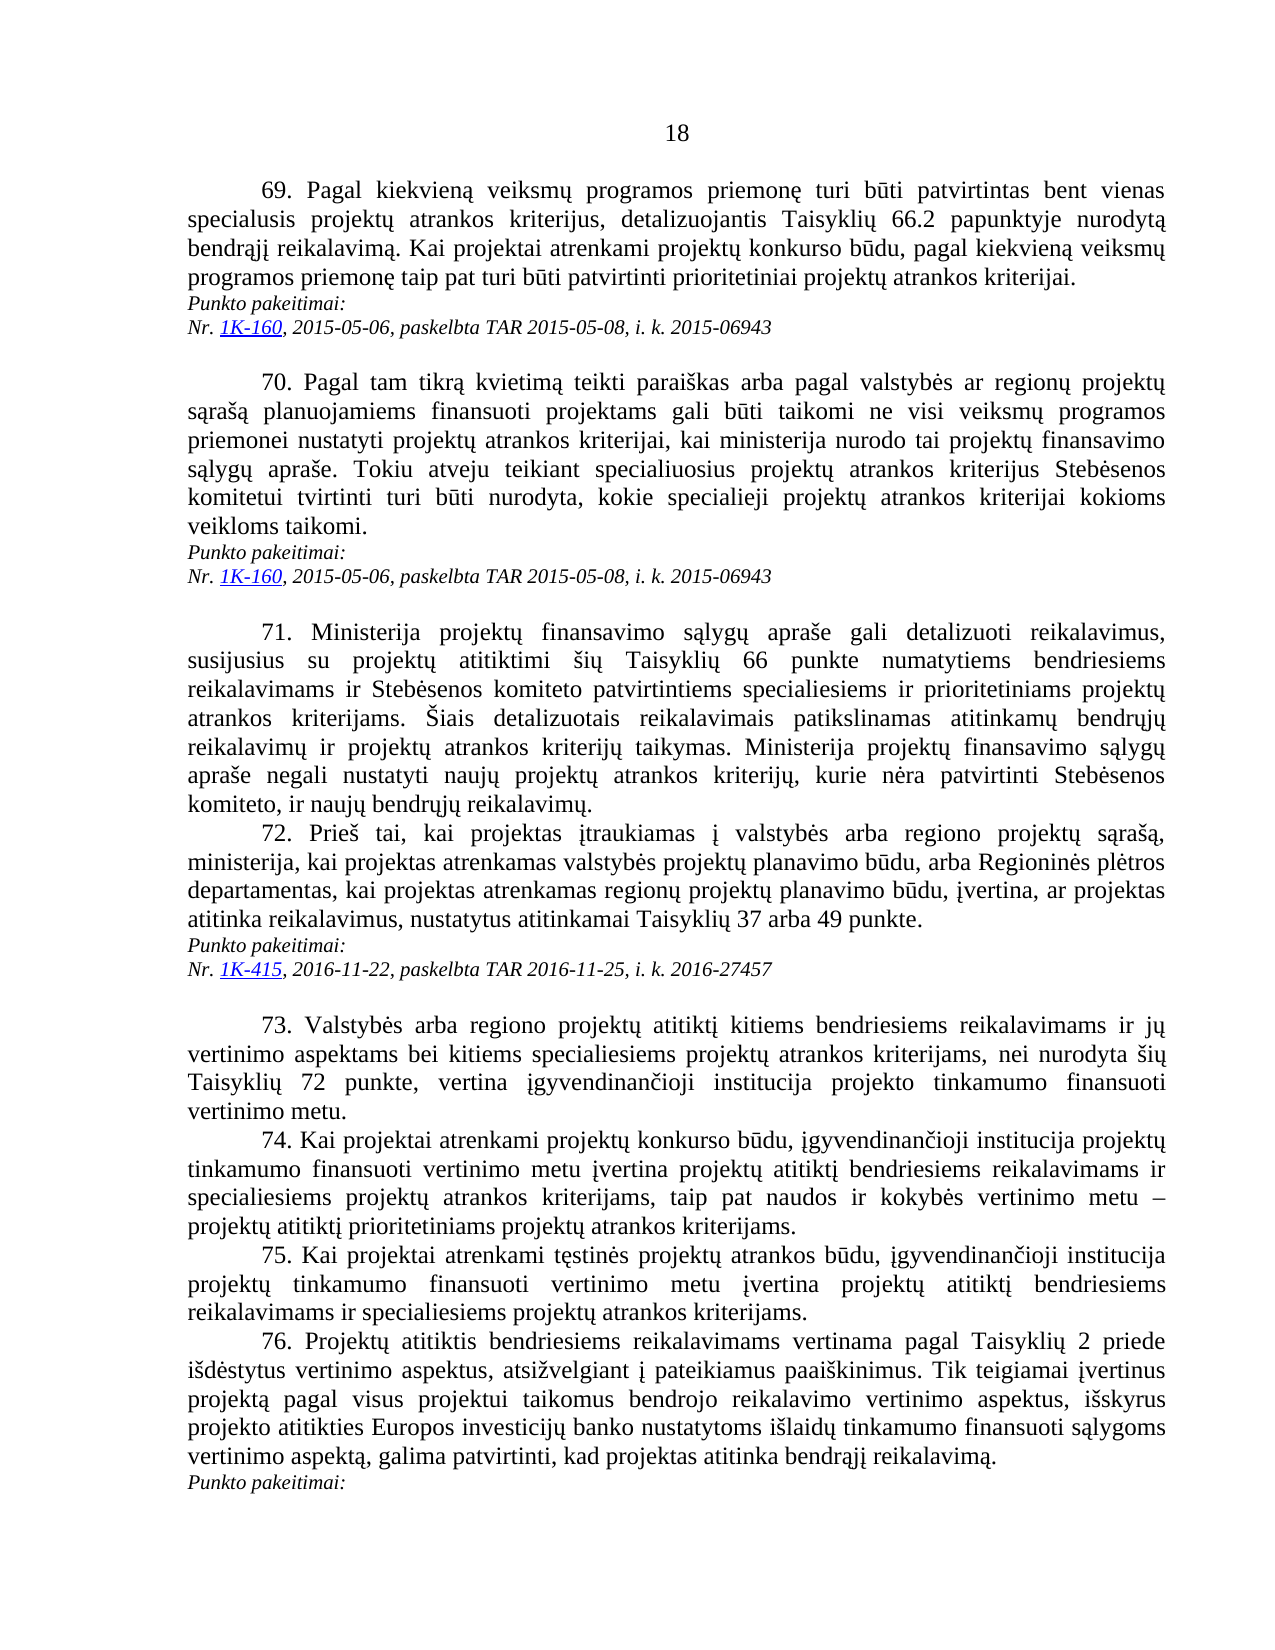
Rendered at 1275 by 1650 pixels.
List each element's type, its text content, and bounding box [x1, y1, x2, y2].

text 75. Kai projektai atrenkami tęstinės projektų atrankos būdu, įgyvendinančioji institucija projektų tinkamumo finansuoti vertinimo metu įvertina projektų atitiktį bendriesiems reikalavimams ir specialiesiems projektų atrankos kriterijams. [187, 1240, 1167, 1326]
text 69. Pagal kiekvieną veiksmų programos priemonę turi būti patvirtintas bent vienas specialusis projektų atrankos kriterijus, detalizuojantis Taisyklių 66.2 papunktyje nurodytą bendrąjį reikalavimą. Kai projektai atrenkami projektų konkurso būdu, pagal kiekvieną veiksmų programos priemonę taip pat turi būti patvirtinti prioritetiniai projektų atrankos kriterijai. [187, 176, 1167, 291]
text 71. Ministerija projektų finansavimo sąlygų apraše gali detalizuoti reikalavimus, susijusius su projektų atitiktimi šių Taisyklių 66 punkte numatytiems bendriesiems reikalavimams ir Stebėsenos komiteto patvirtintiems specialiesiems ir prioritetiniams projektų atrankos kriterijams. Šiais detalizuotais reikalavimais patikslinamas atitinkamų bendrųjų reikalavimų ir projektų atrankos kriterijų taikymas. Ministerija projektų finansavimo sąlygų apraše negali nustatyti naujų projektų atrankos kriterijų, kurie nėra patvirtinti Stebėsenos komiteto, ir naujų bendrųjų reikalavimų. [187, 617, 1167, 818]
text Nr. 1K-160, 2015-05-06, paskelbta TAR 2015-05-08, i. k. 2015-06943 [187, 564, 1167, 588]
text Punkto pakeitimai: [187, 540, 1167, 564]
text Punkto pakeitimai: [187, 1470, 1167, 1494]
text Punkto pakeitimai: [187, 933, 1167, 957]
text Nr. 1K-160, 2015-05-06, paskelbta TAR 2015-05-08, i. k. 2015-06943 [187, 315, 1167, 339]
text 76. Projektų atitiktis bendriesiems reikalavimams vertinama pagal Taisyklių 2 priede išdėstytus vertinimo aspektus, atsižvelgiant į pateikiamus paaiškinimus. Tik teigiamai įvertinus projektą pagal visus projektui taikomus bendrojo reikalavimo vertinimo aspektus, išskyrus projekto atitikties Europos investicijų banko nustatytoms išlaidų tinkamumo finansuoti sąlygoms vertinimo aspektą, galima patvirtinti, kad projektas atitinka bendrąjį reikalavimą. [187, 1326, 1167, 1470]
text 70. Pagal tam tikrą kvietimą teikti paraiškas arba pagal valstybės ar regionų projektų sąrašą planuojamiems finansuoti projektams gali būti taikomi ne visi veiksmų programos priemonei nustatyti projektų atrankos kriterijai, kai ministerija nurodo tai projektų finansavimo sąlygų apraše. Tokiu atveju teikiant specialiuosius projektų atrankos kriterijus Stebėsenos komitetui tvirtinti turi būti nurodyta, kokie specialieji projektų atrankos kriterijai kokioms veikloms taikomi. [187, 367, 1167, 540]
text 74. Kai projektai atrenkami projektų konkurso būdu, įgyvendinančioji institucija projektų tinkamumo finansuoti vertinimo metu įvertina projektų atitiktį bendriesiems reikalavimams ir specialiesiems projektų atrankos kriterijams, taip pat naudos ir kokybės vertinimo metu – projektų atitiktį prioritetiniams projektų atrankos kriterijams. [187, 1125, 1167, 1240]
text 72. Prieš tai, kai projektas įtraukiamas į valstybės arba regiono projektų sąrašą, ministerija, kai projektas atrenkamas valstybės projektų planavimo būdu, arba Regioninės plėtros departamentas, kai projektas atrenkamas regionų projektų planavimo būdu, įvertina, ar projektas atitinka reikalavimus, nustatytus atitinkamai Taisyklių 37 arba 49 punkte. [187, 818, 1167, 933]
text Punkto pakeitimai: [187, 291, 1167, 315]
text 73. Valstybės arba regiono projektų atitiktį kitiems bendriesiems reikalavimams ir jų vertinimo aspektams bei kitiems specialiesiems projektų atrankos kriterijams, nei nurodyta šių Taisyklių 72 punkte, vertina įgyvendinančioji institucija projekto tinkamumo finansuoti vertinimo metu. [187, 1010, 1167, 1125]
text Nr. 1K-415, 2016-11-22, paskelbta TAR 2016-11-25, i. k. 2016-27457 [187, 957, 1167, 981]
